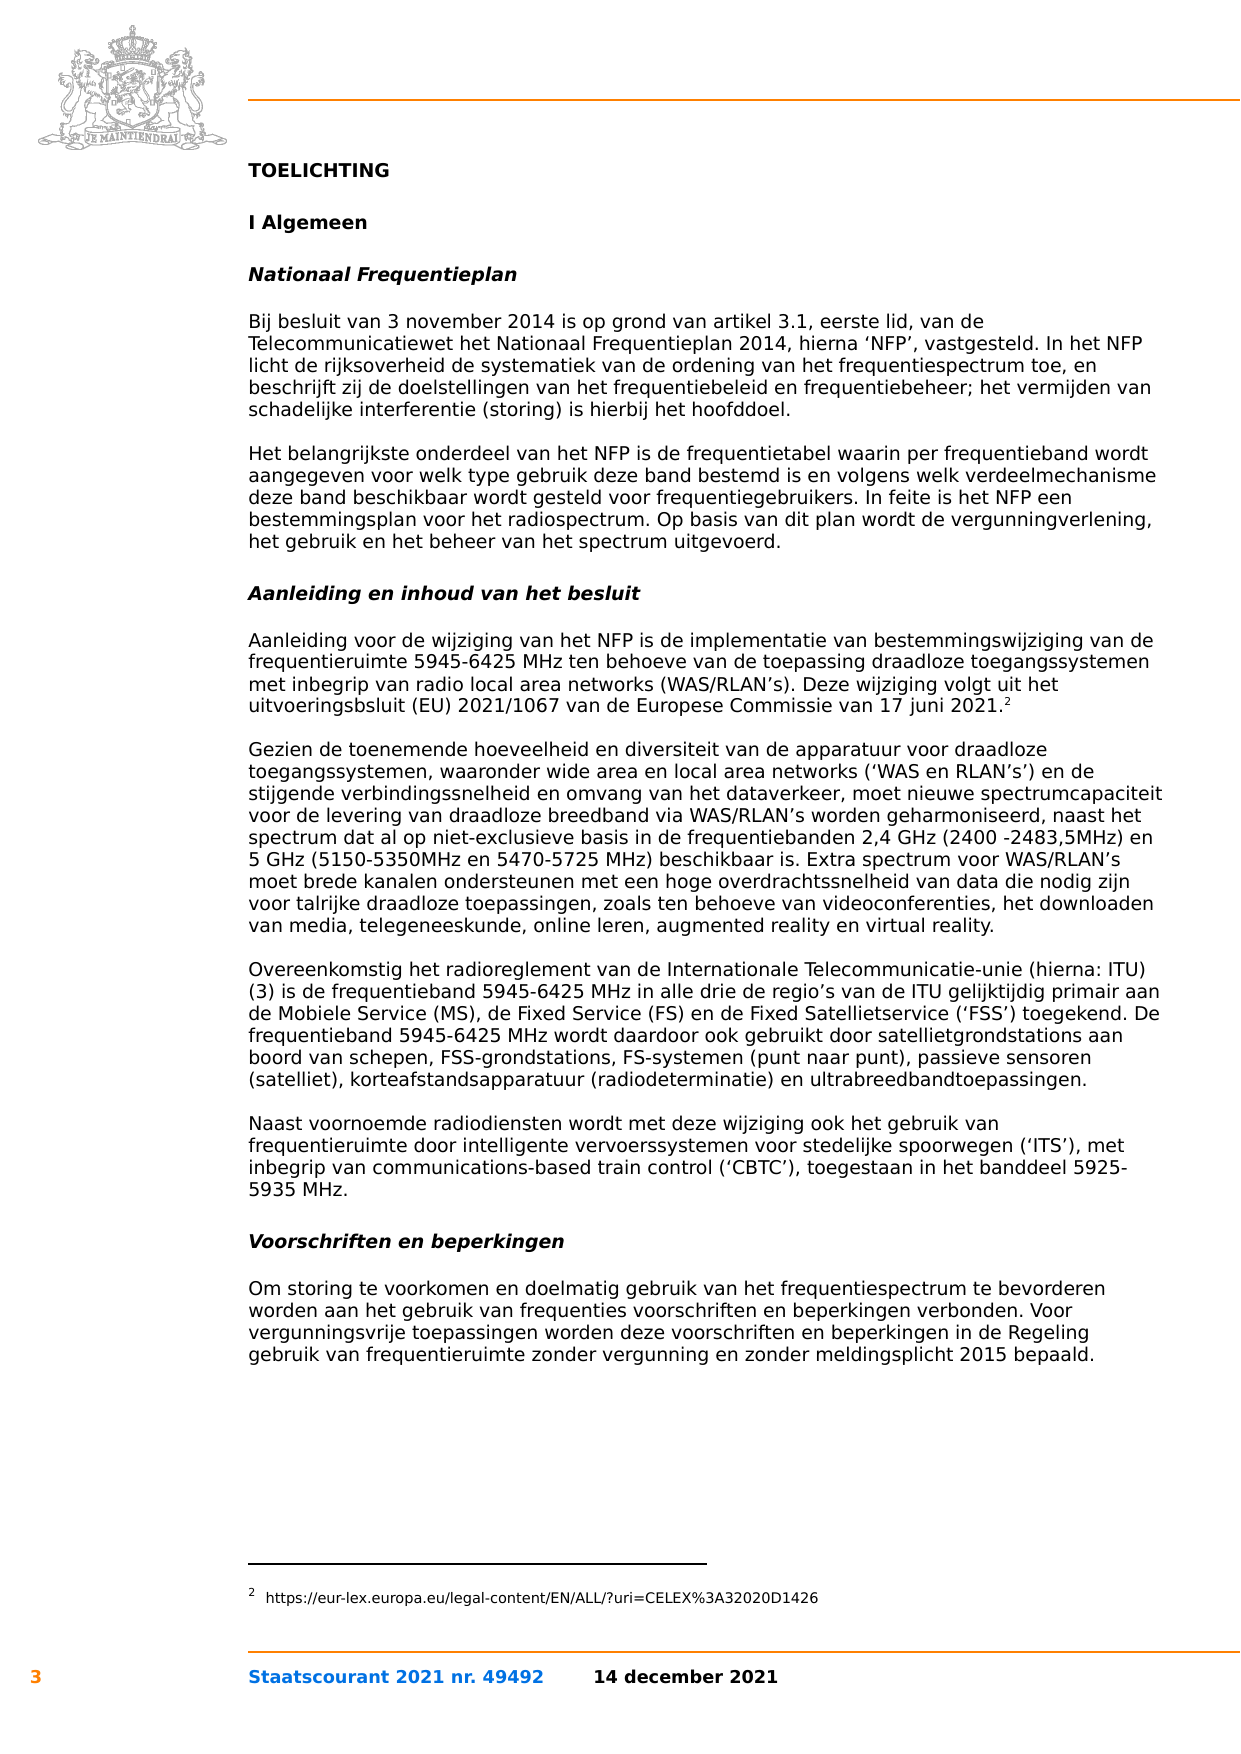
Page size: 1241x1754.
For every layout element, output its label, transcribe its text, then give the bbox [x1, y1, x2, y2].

text https://eur-lex.europa.eu/legal-content/EN/ALL/?uri=CELEX%3A32020D1426 [248, 1586, 1163, 1608]
text Naast voornoemde radiodiensten wordt met deze wijziging ook het gebruik van frequentieruimte door intelligente vervoerssystemen voor stedelijke spoorwegen (‘ITS’), met inbegrip van communications-based train control (‘CBTC’), toegestaan in het banddeel 5925-5935 MHz. [248, 1113, 1163, 1201]
subtitle Voorschriften en beperkingen [248, 1231, 1163, 1253]
subtitle I Algemeen [248, 212, 1163, 234]
text Bij besluit van 3 november 2014 is op grond van artikel 3.1, eerste lid, van de Telecommunicatiewet het Nationaal Frequentieplan 2014, hierna ‘NFP’, vastgesteld. In het NFP licht de rijksoverheid de systematiek van de ordening van het frequentiespectrum toe, en beschrijft zij de doelstellingen van het frequentiebeleid en frequentiebeheer; het vermijden van schadelijke interferentie (storing) is hierbij het hoofddoel. [248, 311, 1163, 421]
text Overeenkomstig het radioreglement van de Internationale Telecommunicatie-unie (hierna: ITU) (3) is de frequentieband 5945-6425 MHz in alle drie de regio’s van de ITU gelijktijdig primair aan de Mobiele Service (MS), de Fixed Service (FS) en de Fixed Satellietservice (‘FSS’) toegekend. De frequentieband 5945-6425 MHz wordt daardoor ook gebruikt door satellietgrondstations aan boord van schepen, FSS-grondstations, FS-systemen (punt naar punt), passieve sensoren (satelliet), korteafstandsapparatuur (radiodeterminatie) en ultrabreedbandtoepassingen. [248, 959, 1163, 1091]
subtitle Nationaal Frequentieplan [248, 264, 1163, 286]
text Aanleiding voor de wijziging van het NFP is de implementatie van bestemmingswijziging van de frequentieruimte 5945-6425 MHz ten behoeve van de toepassing draadloze toegangssystemen met inbegrip van radio local area networks (WAS/RLAN’s). Deze wijziging volgt uit het uitvoeringsbsluit (EU) 2021/1067 van de Europese Commissie van 17 juni 2021. [248, 629, 1163, 717]
subtitle TOELICHTING [248, 160, 1163, 182]
text Het belangrijkste onderdeel van het NFP is de frequentietabel waarin per frequentieband wordt aangegeven voor welk type gebruik deze band bestemd is en volgens welk verdeelmechanisme deze band beschikbaar wordt gesteld voor frequentiegebruikers. In feite is het NFP een bestemmingsplan voor het radiospectrum. Op basis van dit plan wordt de vergunningverlening, het gebruik en het beheer van het spectrum uitgevoerd. [248, 443, 1163, 552]
picture [38, 25, 227, 150]
subtitle Aanleiding en inhoud van het besluit [248, 582, 1163, 604]
text Om storing te voorkomen en doelmatig gebruik van het frequentiespectrum te bevorderen worden aan het gebruik van frequenties voorschriften en beperkingen verbonden. Voor vergunningsvrije toepassingen worden deze voorschriften en beperkingen in de Regeling gebruik van frequentieruimte zonder vergunning en zonder meldingsplicht 2015 bepaald. [248, 1278, 1163, 1366]
text Gezien de toenemende hoeveelheid en diversiteit van de apparatuur voor draadloze toegangssystemen, waaronder wide area en local area networks (‘WAS en RLAN’s’) en de stijgende verbindingssnelheid en omvang van het dataverkeer, moet nieuwe spectrumcapaciteit voor de levering van draadloze breedband via WAS/RLAN’s worden geharmoniseerd, naast het spectrum dat al op niet-exclusieve basis in de frequentiebanden 2,4 GHz (2400 -2483,5MHz) en 5 GHz (5150-5350MHz en 5470-5725 MHz) beschikbaar is. Extra spectrum voor WAS/RLAN’s moet brede kanalen ondersteunen met een hoge overdrachtssnelheid van data die nodig zijn voor talrijke draadloze toepassingen, zoals ten behoeve van videoconferenties, het downloaden van media, telegeneeskunde, online leren, augmented reality en virtual reality. [248, 739, 1163, 937]
